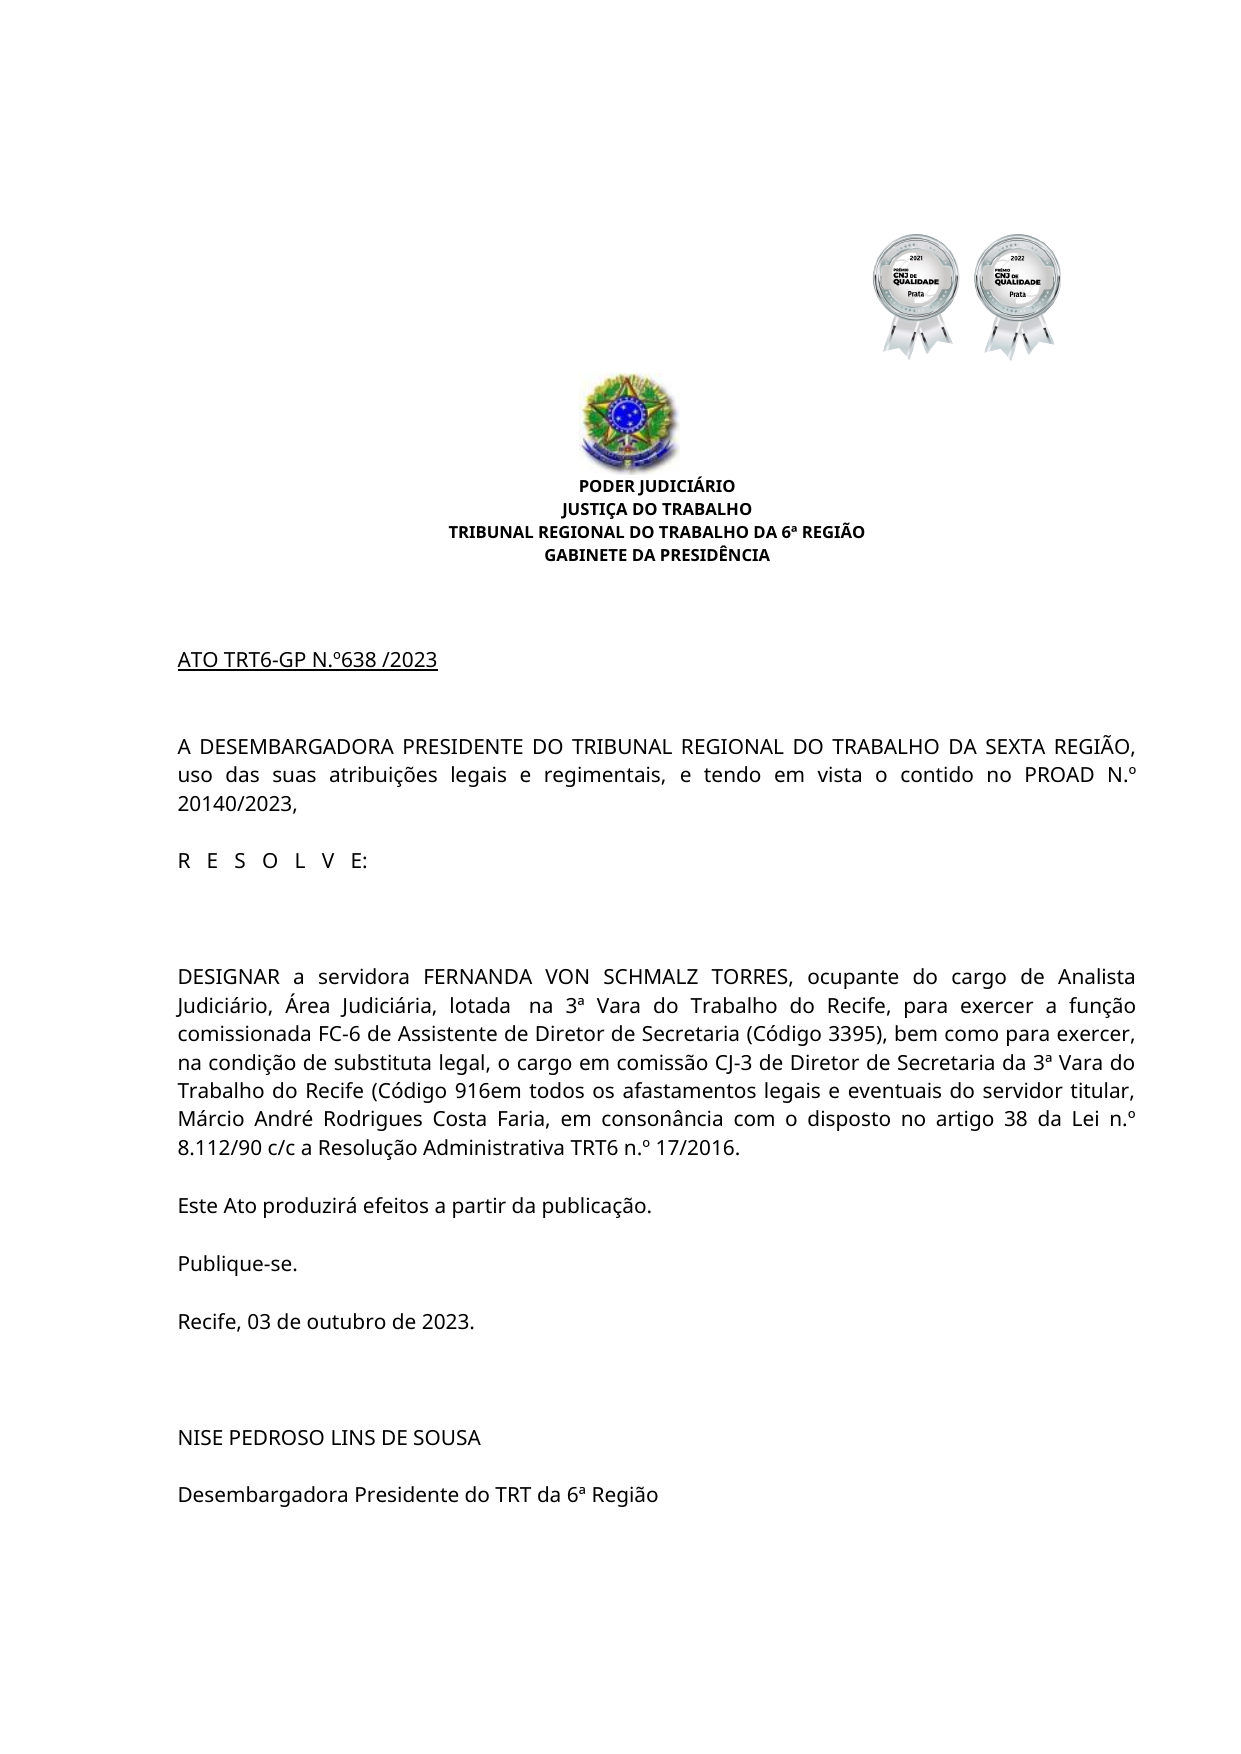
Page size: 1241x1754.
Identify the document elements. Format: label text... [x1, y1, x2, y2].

text DESIGNAR a servidora FERNANDA VON SCHMALZ TORRES, ocupante do cargo de Analista Judiciário, Área Judiciária, lotada na 3ª Vara do Trabalho do Recife, para exercer a função comissionada FC-6 de Assistente de Diretor de Secretaria (Código 3395), bem como para exercer, na condição de substituta legal, o cargo em comissão CJ-3 de Diretor de Secretaria da 3ª Vara do Trabalho do Recife (Código 916em todos os afastamentos legais e eventuais do servidor titular, Márcio André Rodrigues Costa Faria, em consonância com o disposto no artigo 38 da Lei n.º 8.112/90 c/c a Resolução Administrativa TRT6 n.º 17/2016. [177, 962, 1137, 1161]
text TRIBUNAL REGIONAL DO TRABALHO DA 6ª REGIÃO [177, 520, 1137, 543]
text Este Ato produzirá efeitos a partir da publicação. [177, 1191, 1137, 1219]
text A DESEMBARGADORA PRESIDENTE DO TRIBUNAL REGIONAL DO TRABALHO DA SEXTA REGIÃO, uso das suas atribuições legais e regimentais, e tendo em vista o contido no PROAD N.º 20140/2023, [177, 732, 1137, 817]
text PODER JUDICIÁRIO [177, 475, 1137, 498]
text GABINETE DA PRESIDÊNCIA [177, 543, 1137, 566]
text NISE PEDROSO LINS DE SOUSA [177, 1423, 1137, 1451]
text Recife, 03 de outubro de 2023. [177, 1307, 1137, 1335]
text Desembargadora Presidente do TRT da 6ª Região [177, 1481, 1137, 1509]
text R E S O L V E: [177, 847, 1137, 875]
picture [853, 233, 1062, 362]
text JUSTIÇA DO TRABALHO [177, 498, 1137, 520]
picture [578, 373, 681, 475]
text Publique-se. [177, 1249, 1137, 1277]
text ATO TRT6-GP N.º638 /2023 [177, 645, 1137, 674]
